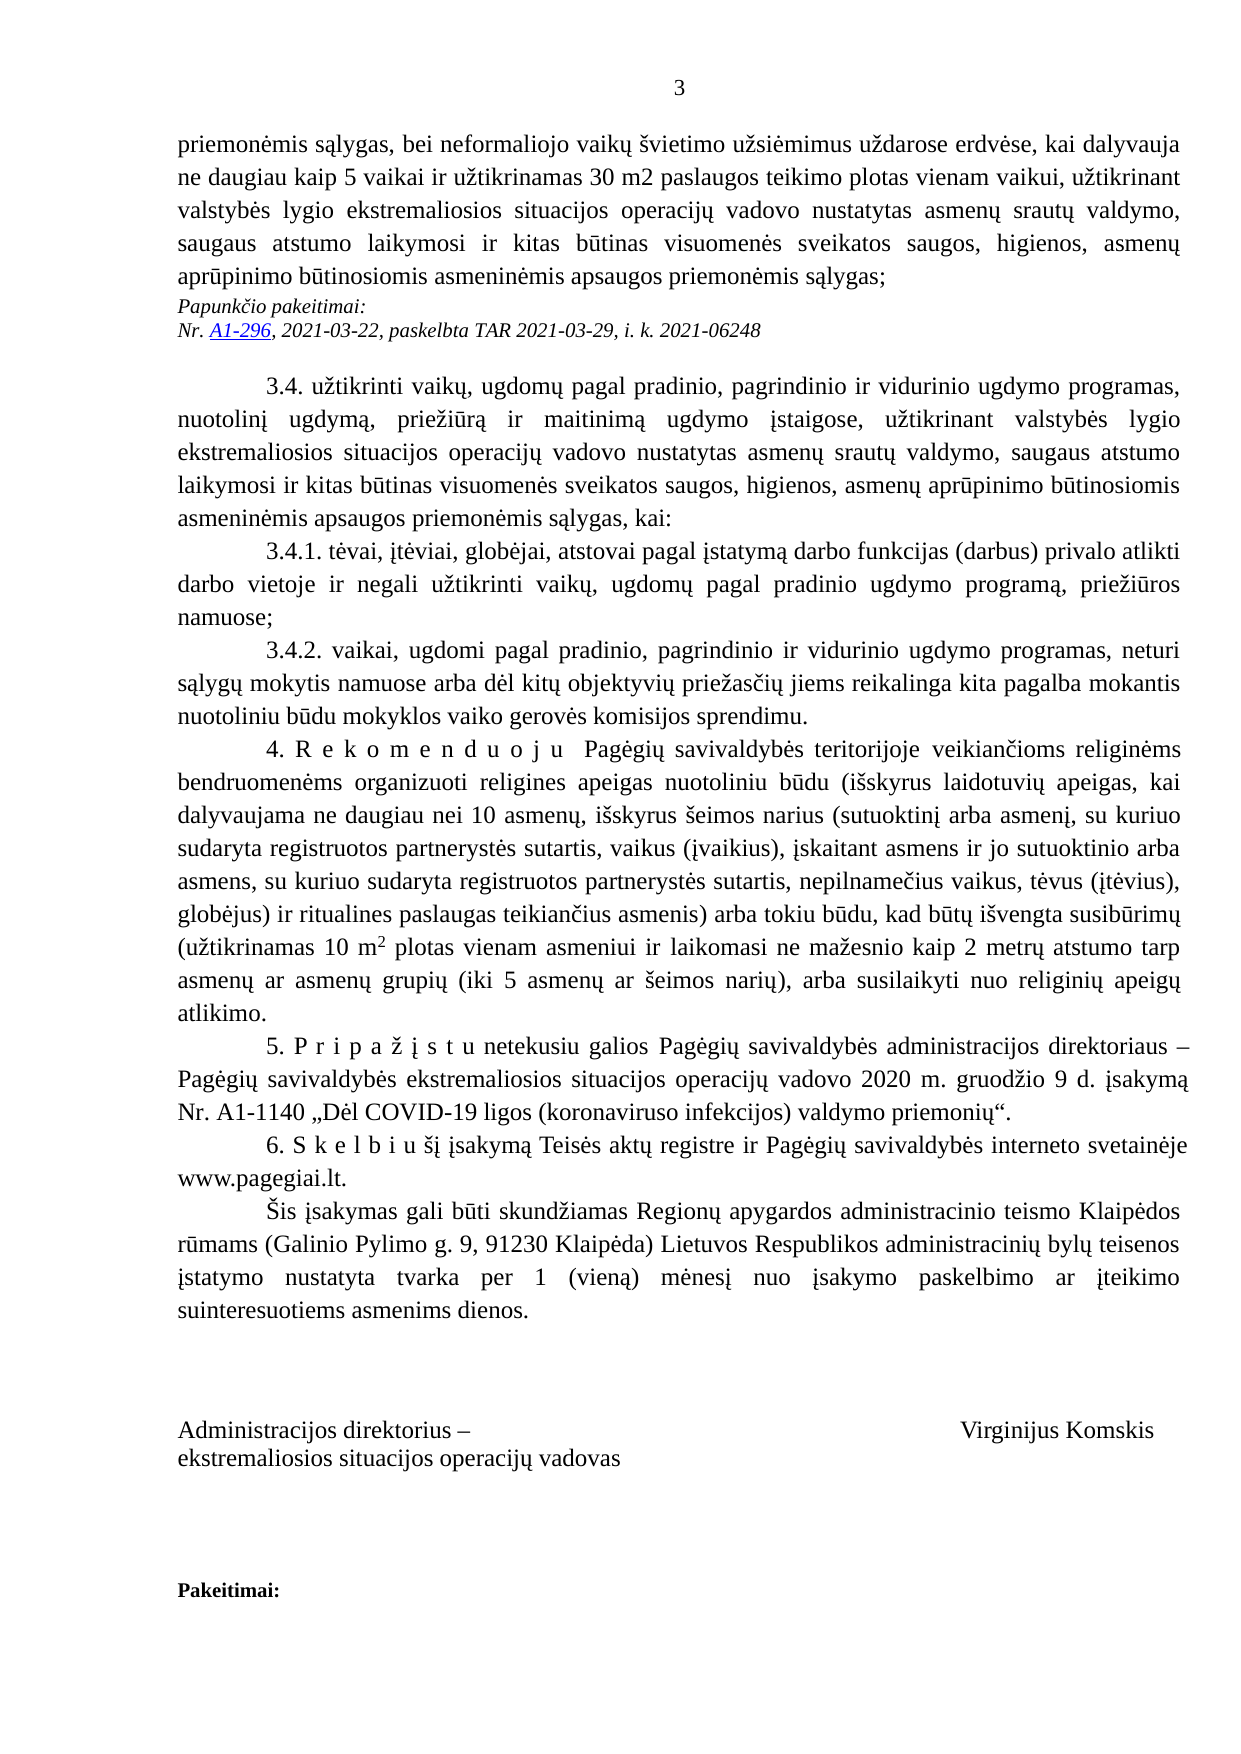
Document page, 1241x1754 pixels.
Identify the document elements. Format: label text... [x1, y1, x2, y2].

text 4. R e k o m e n d u o j u Pagėgių savivaldybės teritorijoje veikiančioms religinėms bendruomenėms organizuoti religines apeigas nuotoliniu būdu (išskyrus laidotuvių apeigas, kai dalyvaujama ne daugiau nei 10 asmenų, išskyrus šeimos narius (sutuoktinį arba asmenį, su kuriuo sudaryta registruotos partnerystės sutartis, vaikus (įvaikius), įskaitant asmens ir jo sutuoktinio arba asmens, su kuriuo sudaryta registruotos partnerystės sutartis, nepilnamečius vaikus, tėvus (įtėvius), globėjus) ir ritualines paslaugas teikiančius asmenis) arba tokiu būdu, kad būtų išvengta susibūrimų (užtikrinamas 10 m2 plotas vienam asmeniui ir laikomasi ne mažesnio kaip 2 metrų atstumo tarp asmenų ar asmenų grupių (iki 5 asmenų ar šeimos narių), arba susilaikyti nuo religinių apeigų atlikimo. [177, 734, 1181, 1027]
text priemonėmis sąlygas, bei neformaliojo vaikų švietimo užsiėmimus uždarose erdvėse, kai dalyvauja ne daugiau kaip 5 vaikai ir užtikrinamas 30 m2 paslaugos teikimo plotas vienam vaikui, užtikrinant valstybės lygio ekstremaliosios situacijos operacijų vadovo nustatytas asmenų srautų valdymo, saugaus atstumo laikymosi ir kitas būtinas visuomenės sveikatos saugos, higienos, asmenų aprūpinimo būtinosiomis asmeninėmis apsaugos priemonėmis sąlygas; [177, 129, 1181, 290]
text 5. P r i p a ž į s t u netekusiu galios Pagėgių savivaldybės administracijos direktoriaus – Pagėgių savivaldybės ekstremaliosios situacijos operacijų vadovo 2020 m. gruodžio 9 d. įsakymą Nr. A1-1140 „Dėl COVID-19 ligos (koronaviruso infekcijos) valdymo priemonių“. [177, 1031, 1190, 1126]
text 3.4.1. tėvai, įtėviai, globėjai, atstovai pagal įstatymą darbo funkcijas (darbus) privalo atlikti darbo vietoje ir negali užtikrinti vaikų, ugdomų pagal pradinio ugdymo programą, priežiūros namuose; [177, 536, 1181, 631]
text 3.4.2. vaikai, ugdomi pagal pradinio, pagrindinio ir vidurinio ugdymo programas, neturi sąlygų mokytis namuose arba dėl kitų objektyvių priežasčių jiems reikalinga kita pagalba mokantis nuotoliniu būdu mokyklos vaiko gerovės komisijos sprendimu. [177, 635, 1181, 730]
text ekstremaliosios situacijos operacijų vadovas [177, 1443, 1181, 1472]
text 6. S k e l b i u šį įsakymą Teisės aktų registre ir Pagėgių savivaldybės interneto svetainėje www.pagegiai.lt. [177, 1130, 1190, 1192]
text 3.4. užtikrinti vaikų, ugdomų pagal pradinio, pagrindinio ir vidurinio ugdymo programas, nuotolinį ugdymą, priežiūrą ir maitinimą ugdymo įstaigose, užtikrinant valstybės lygio ekstremaliosios situacijos operacijų vadovo nustatytas asmenų srautų valdymo, saugaus atstumo laikymosi ir kitas būtinas visuomenės sveikatos saugos, higienos, asmenų aprūpinimo būtinosiomis asmeninėmis apsaugos priemonėmis sąlygas, kai: [177, 371, 1181, 532]
text Pakeitimai: [177, 1578, 1181, 1602]
text Šis įsakymas gali būti skundžiamas Regionų apygardos administracinio teismo Klaipėdos rūmams (Galinio Pylimo g. 9, 91230 Klaipėda) Lietuvos Respublikos administracinių bylų teisenos įstatymo nustatyta tvarka per 1 (vieną) mėnesį nuo įsakymo paskelbimo ar įteikimo suinteresuotiems asmenims dienos. [177, 1196, 1181, 1324]
text Papunkčio pakeitimai: [177, 294, 1181, 318]
text Nr. A1-296, 2021-03-22, paskelbta TAR 2021-03-29, i. k. 2021-06248 [177, 318, 1181, 342]
text Administracijos direktorius – Virginijus Komskis [177, 1415, 1181, 1443]
